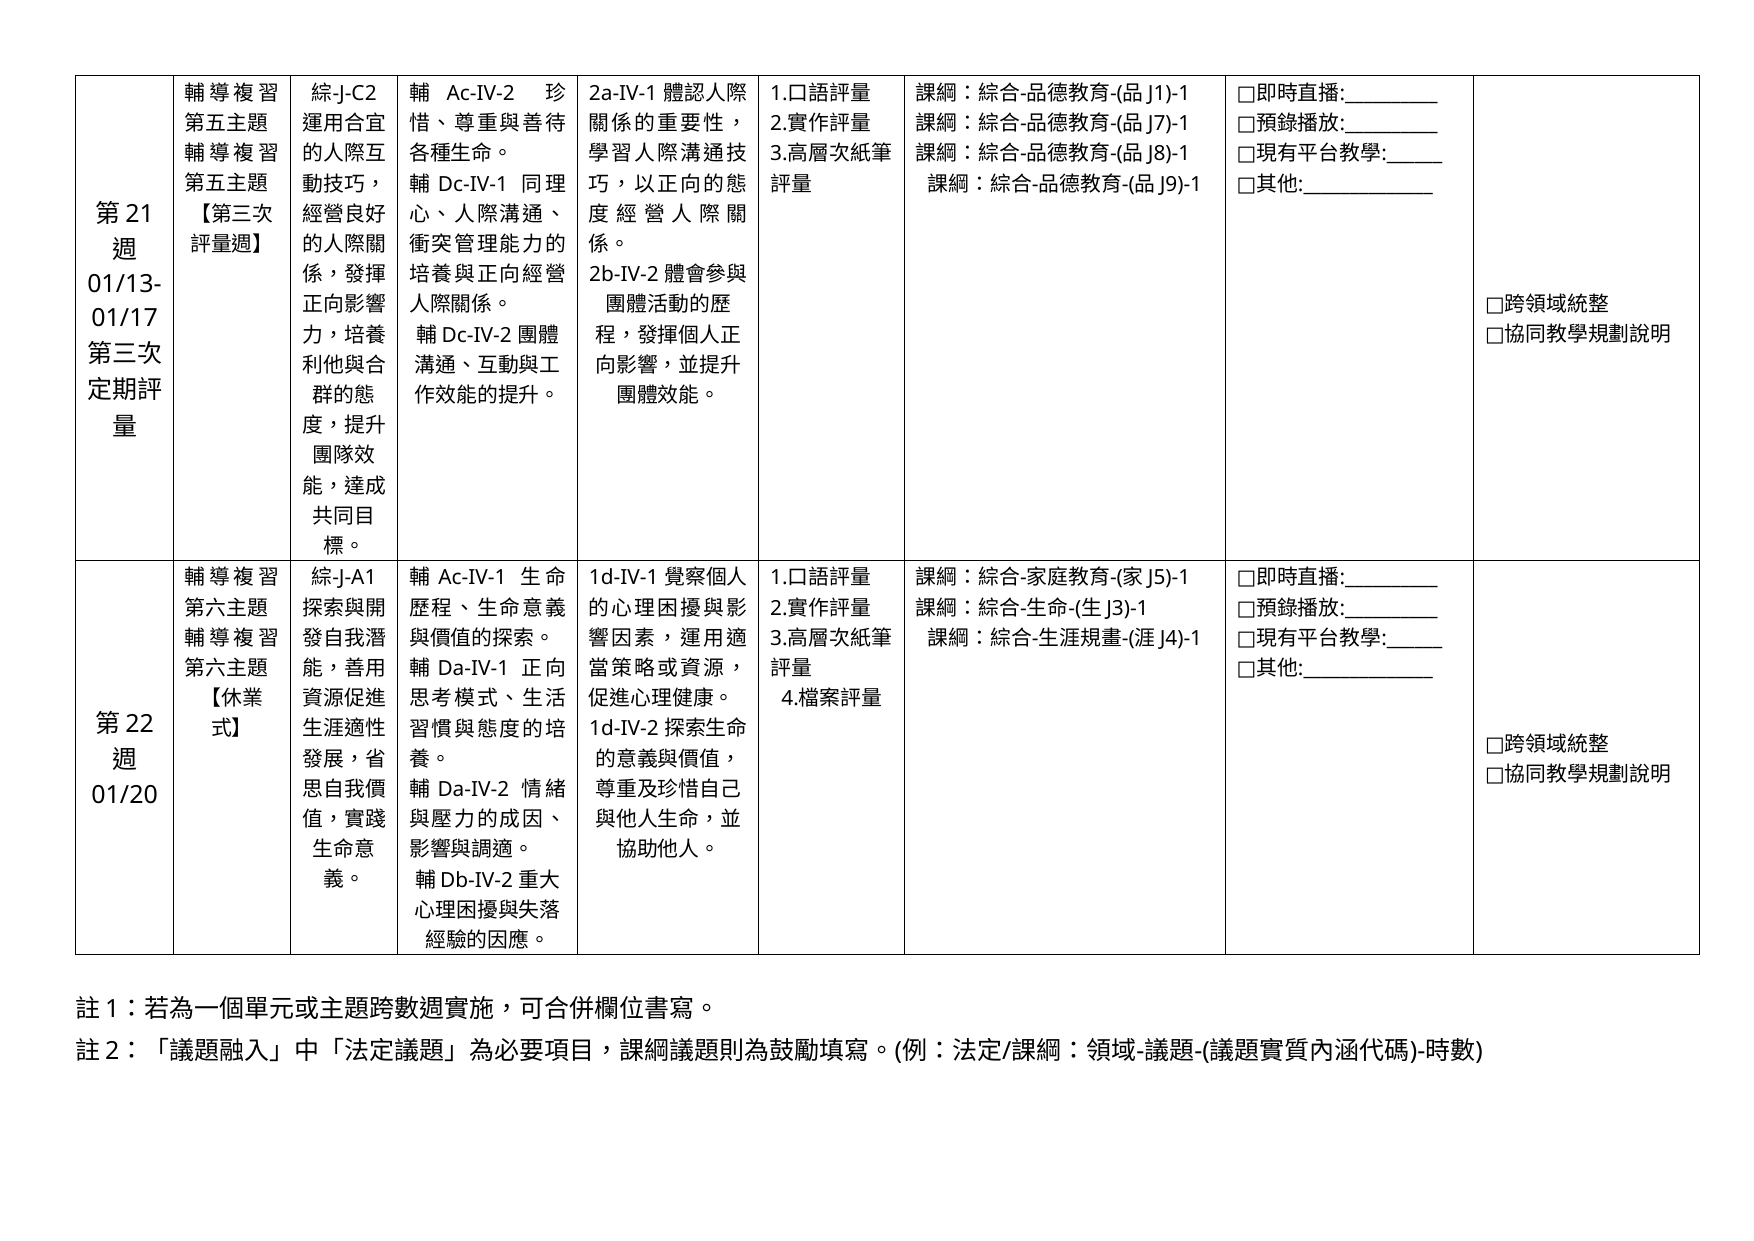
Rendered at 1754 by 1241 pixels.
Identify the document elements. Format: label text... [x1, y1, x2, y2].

table_cell 1.口語評量 2.實作評量 3.高層次紙筆評量 4.檔案評量 [759, 561, 904, 954]
table_cell 輔Ac-IV-2 珍惜、尊重與善待各種生命。 輔Dc-IV-1 同理心、人際溝通、衝突管理能力的培養與正向經營人際關係。 輔Dc-IV-2 團體溝通、互動與工作效能的提升。 [398, 76, 577, 559]
table_cell 1d-IV-1 覺察個人的心理困擾與影響因素，運用適當策略或資源，促進心理健康。 1d-IV-2 探索生命的意義與價值，尊重及珍惜自己與他人生命，並協助他人。 [578, 561, 758, 954]
table_cell 綜-J-C2 運用合宜的人際互動技巧，經營良好的人際關係，發揮正向影響力，培養利他與合群的態度，提升團隊效能，達成共同目標。 [291, 76, 397, 559]
table_cell □即時直播:__________ □預錄播放:__________ □現有平台教學:______ □其他:______________ [1226, 561, 1473, 954]
table_cell 第22週 01/20 [76, 561, 173, 954]
table_cell □跨領域統整 □協同教學規劃說明 [1474, 76, 1699, 559]
table_cell 2a-IV-1 體認人際關係的重要性，學習人際溝通技巧，以正向的態度經營人際關係。 2b-IV-2 體會參與團體活動的歷程，發揮個人正向影響，並提升團體效能。 [578, 76, 758, 559]
table_cell 課綱：綜合-品德教育-(品J1)-1 課綱：綜合-品德教育-(品J7)-1 課綱：綜合-品德教育-(品J8)-1 課綱：綜合-品德教育-(品J9)-1 [905, 76, 1225, 559]
table_cell 1.口語評量 2.實作評量 3.高層次紙筆評量 [759, 76, 904, 559]
table_cell 第21週 01/13-01/17 第三次定期評量 [76, 76, 173, 559]
text 註2：「議題融入」中「法定議題」為必要項目，課綱議題則為鼓勵填寫。(例：法定/課綱：領域-議題-(議題實質內涵代碼)-時數) [75, 1031, 1679, 1067]
table_cell 輔Ac-IV-1 生命歷程、生命意義與價值的探索。 輔Da-IV-1 正向思考模式、生活習慣與態度的培養。 輔Da-IV-2 情緒與壓力的成因、影響與調適。 輔Db-IV-2 重大心理困擾與失落經驗的因應。 [398, 561, 577, 954]
table_cell □跨領域統整 □協同教學規劃說明 [1474, 561, 1699, 954]
table_cell 綜-J-A1 探索與開發自我潛能，善用資源促進生涯適性發展，省思自我價值，實踐生命意義。 [291, 561, 397, 954]
table_cell 課綱：綜合-家庭教育-(家J5)-1 課綱：綜合-生命-(生J3)-1 課綱：綜合-生涯規畫-(涯J4)-1 [905, 561, 1225, 954]
table_cell 輔導複習第六主題 輔導複習第六主題 【休業式】 [174, 561, 290, 954]
table_cell 輔導複習第五主題 輔導複習第五主題 【第三次評量週】 [174, 76, 290, 559]
table_cell □即時直播:__________ □預錄播放:__________ □現有平台教學:______ □其他:______________ [1226, 76, 1473, 559]
text 註1：若為一個單元或主題跨數週實施，可合併欄位書寫。 [75, 989, 1679, 1025]
